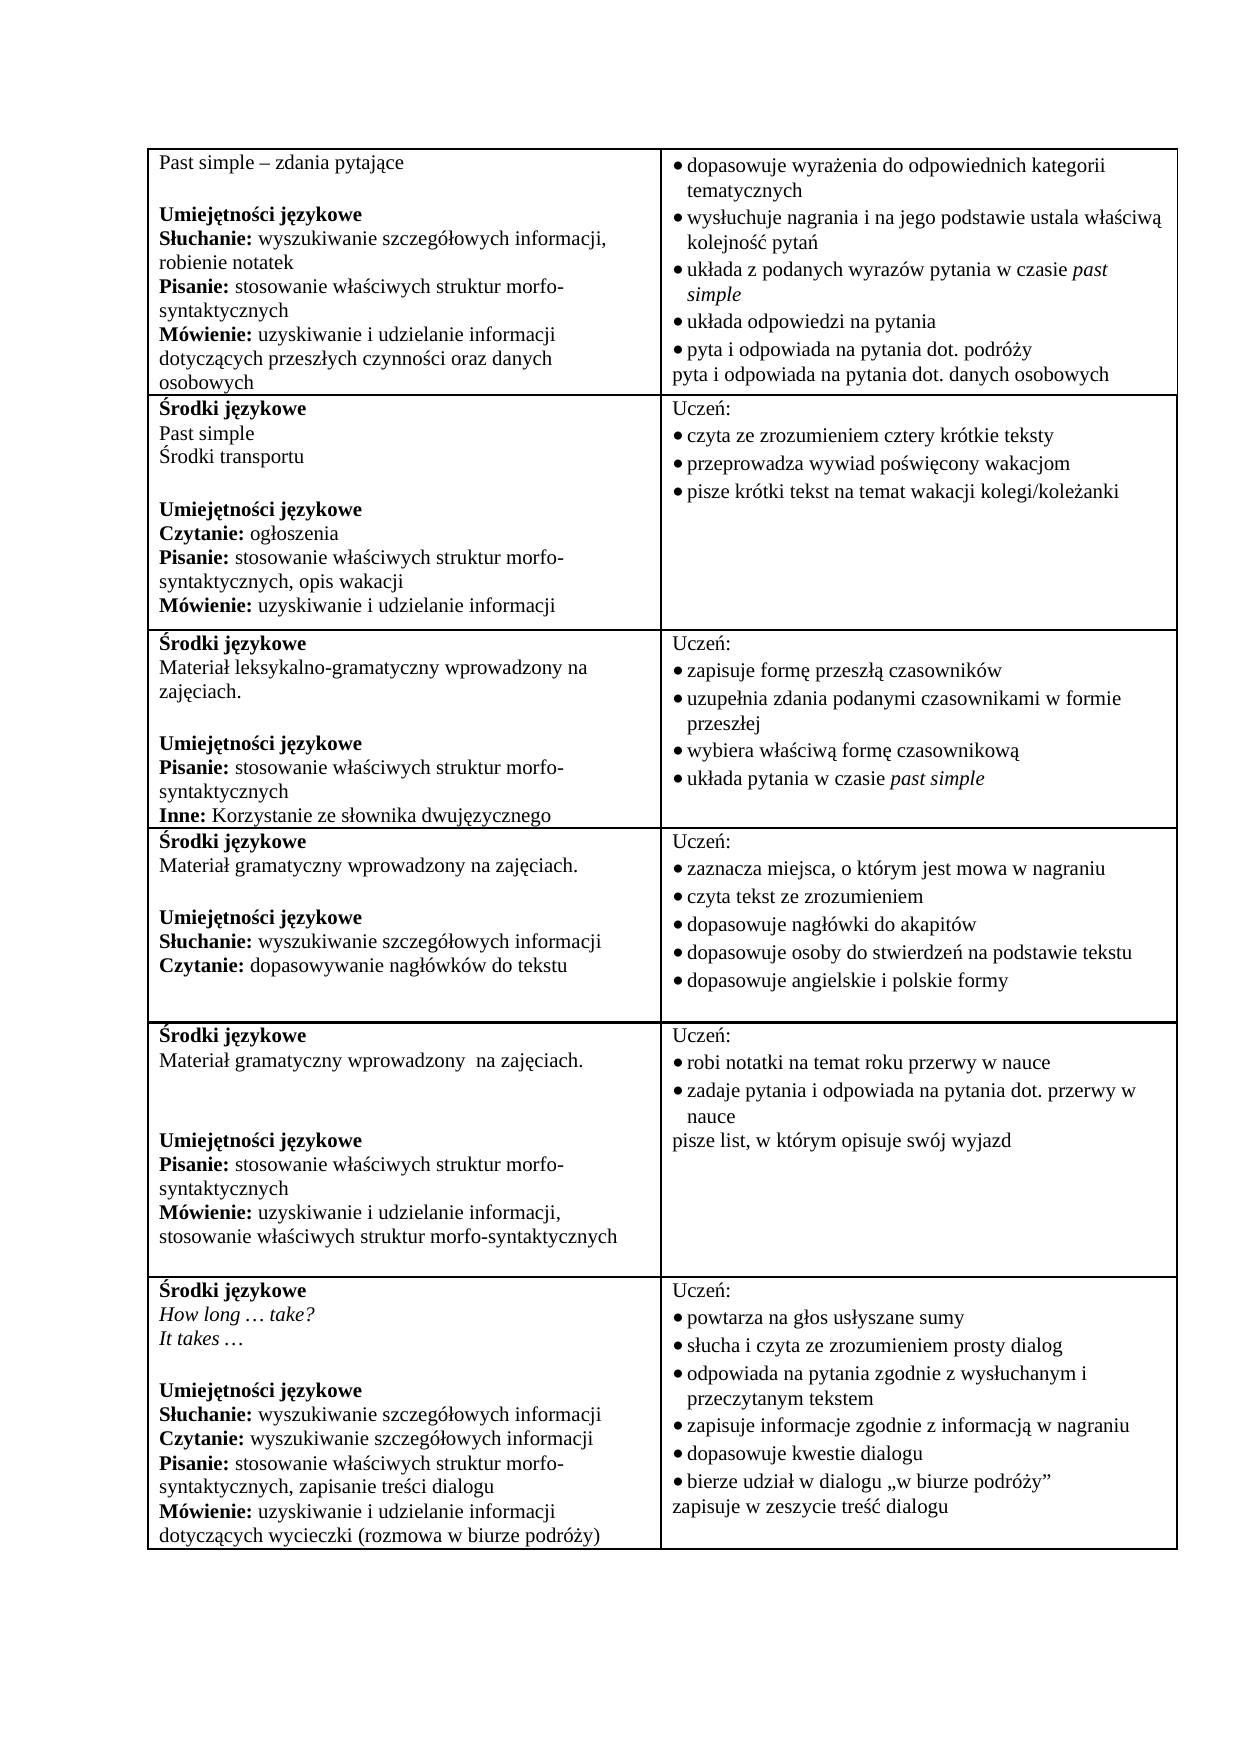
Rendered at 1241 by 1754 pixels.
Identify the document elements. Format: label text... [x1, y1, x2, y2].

table_cell Środki językowe How long … take? It takes … Umiejętności językowe Słuchanie: wyszukiwanie szczegółowych informacji Czytanie: wyszukiwanie szczegółowych informacji Pisanie: stosowanie właściwych struktur morfo-syntaktycznych, zapisanie treści dialogu Mówienie: uzyskiwanie i udzielanie informacji dotyczących wycieczki (rozmowa w biurze podróży) [149, 1278, 660, 1548]
table_cell Środki językowe Past simple Środki transportu Umiejętności językowe Czytanie: ogłoszenia Pisanie: stosowanie właściwych struktur morfo-syntaktycznych, opis wakacji Mówienie: uzyskiwanie i udzielanie informacji [149, 396, 660, 628]
table_cell Uczeń: robi notatki na temat roku przerwy w nauce zadaje pytania i odpowiada na pytania dot. przerwy w nauce pisze list, w którym opisuje swój wyjazd [662, 1024, 1176, 1276]
table_cell Środki językowe Materiał gramatyczny wprowadzony na zajęciach. Umiejętności językowe Słuchanie: wyszukiwanie szczegółowych informacji Czytanie: dopasowywanie nagłówków do tekstu [149, 829, 660, 1021]
table_cell Środki językowe Materiał leksykalno-gramatyczny wprowadzony na zajęciach. Umiejętności językowe Pisanie: stosowanie właściwych struktur morfo-syntaktycznych Inne: Korzystanie ze słownika dwujęzycznego [149, 631, 660, 827]
table_cell Uczeń: zaznacza miejsca, o którym jest mowa w nagraniu czyta tekst ze zrozumieniem dopasowuje nagłówki do akapitów dopasowuje osoby do stwierdzeń na podstawie tekstu dopasowuje angielskie i polskie formy [662, 829, 1176, 1021]
table_cell Środki językowe Materiał gramatyczny wprowadzony na zajęciach. Umiejętności językowe Pisanie: stosowanie właściwych struktur morfo-syntaktycznych Mówienie: uzyskiwanie i udzielanie informacji, stosowanie właściwych struktur morfo-syntaktycznych [149, 1024, 660, 1276]
table_cell Uczeń: zapisuje formę przeszłą czasowników uzupełnia zdania podanymi czasownikami w formie przeszłej wybiera właściwą formę czasownikową układa pytania w czasie past simple [662, 631, 1176, 827]
table_cell Uczeń: dopasowuje wyrażenia do odpowiednich kategorii tematycznych wysłuchuje nagrania i na jego podstawie ustala właściwą kolejność pytań układa z podanych wyrazów pytania w czasie past simple układa odpowiedzi na pytania pyta i odpowiada na pytania dot. podróży pyta i odpowiada na pytania dot. danych osobowych [662, 150, 1177, 394]
table_cell Past simple – zdania pytające Umiejętności językowe Słuchanie: wyszukiwanie szczegółowych informacji, robienie notatek Pisanie: stosowanie właściwych struktur morfo-syntaktycznych Mówienie: uzyskiwanie i udzielanie informacji dotyczących przeszłych czynności oraz danych osobowych [149, 150, 660, 394]
table_cell Uczeń: powtarza na głos usłyszane sumy słucha i czyta ze zrozumieniem prosty dialog odpowiada na pytania zgodnie z wysłuchanym i przeczytanym tekstem zapisuje informacje zgodnie z informacją w nagraniu dopasowuje kwestie dialogu bierze udział w dialogu „w biurze podróży” zapisuje w zeszycie treść dialogu [662, 1278, 1176, 1548]
table_cell Uczeń: czyta ze zrozumieniem cztery krótkie teksty przeprowadza wywiad poświęcony wakacjom pisze krótki tekst na temat wakacji kolegi/koleżanki [662, 396, 1176, 628]
